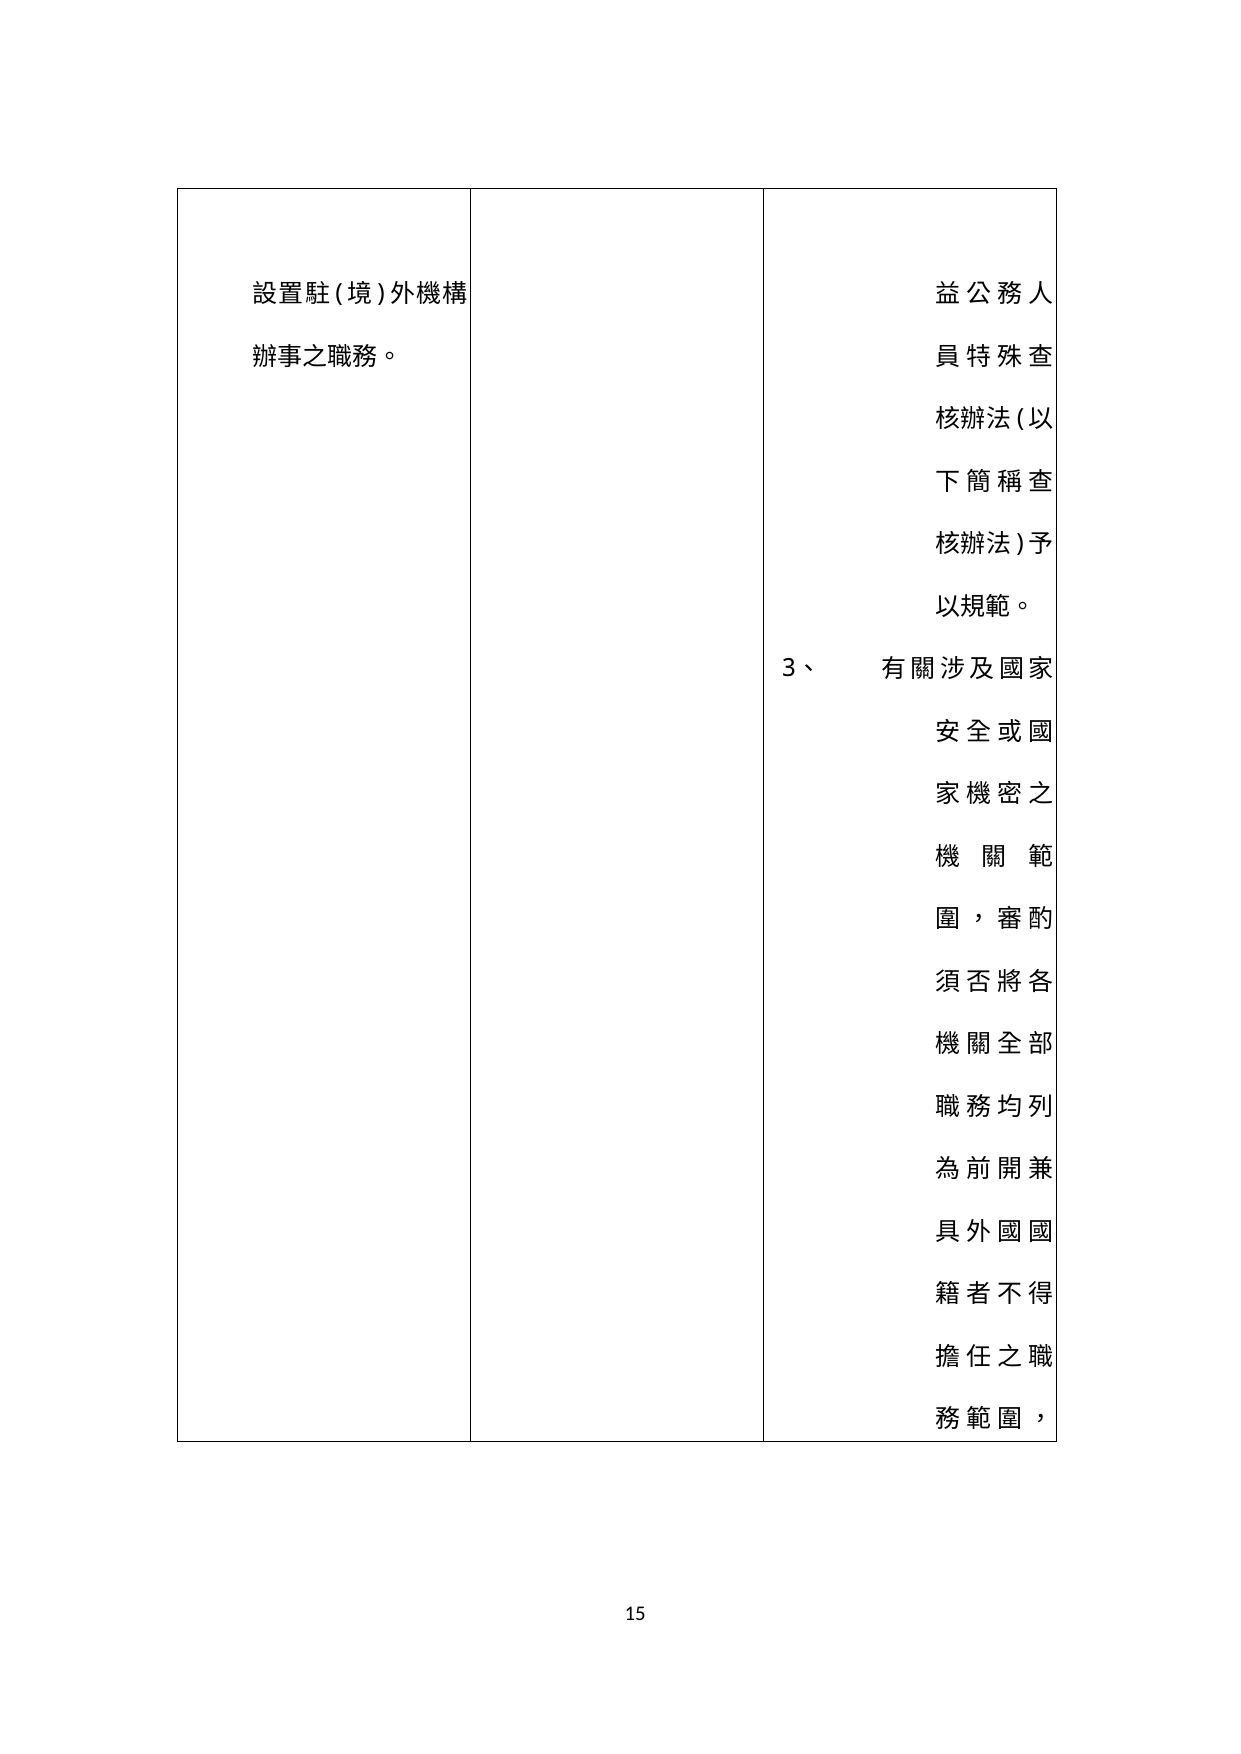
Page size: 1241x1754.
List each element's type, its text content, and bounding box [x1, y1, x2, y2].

table_cell 設置駐(境)外機構辦事之職務。 [178, 189, 470, 1441]
table_cell 益公務人員特殊查核辦法(以下簡稱查核辦法)予以規範。 有關涉及國家安全或國家機密之機關範圍，審酌須否將各機關全部職務均列為前開兼具外國國籍者不得擔任之職務範圍， [764, 189, 1056, 1441]
table_cell [471, 189, 763, 1441]
